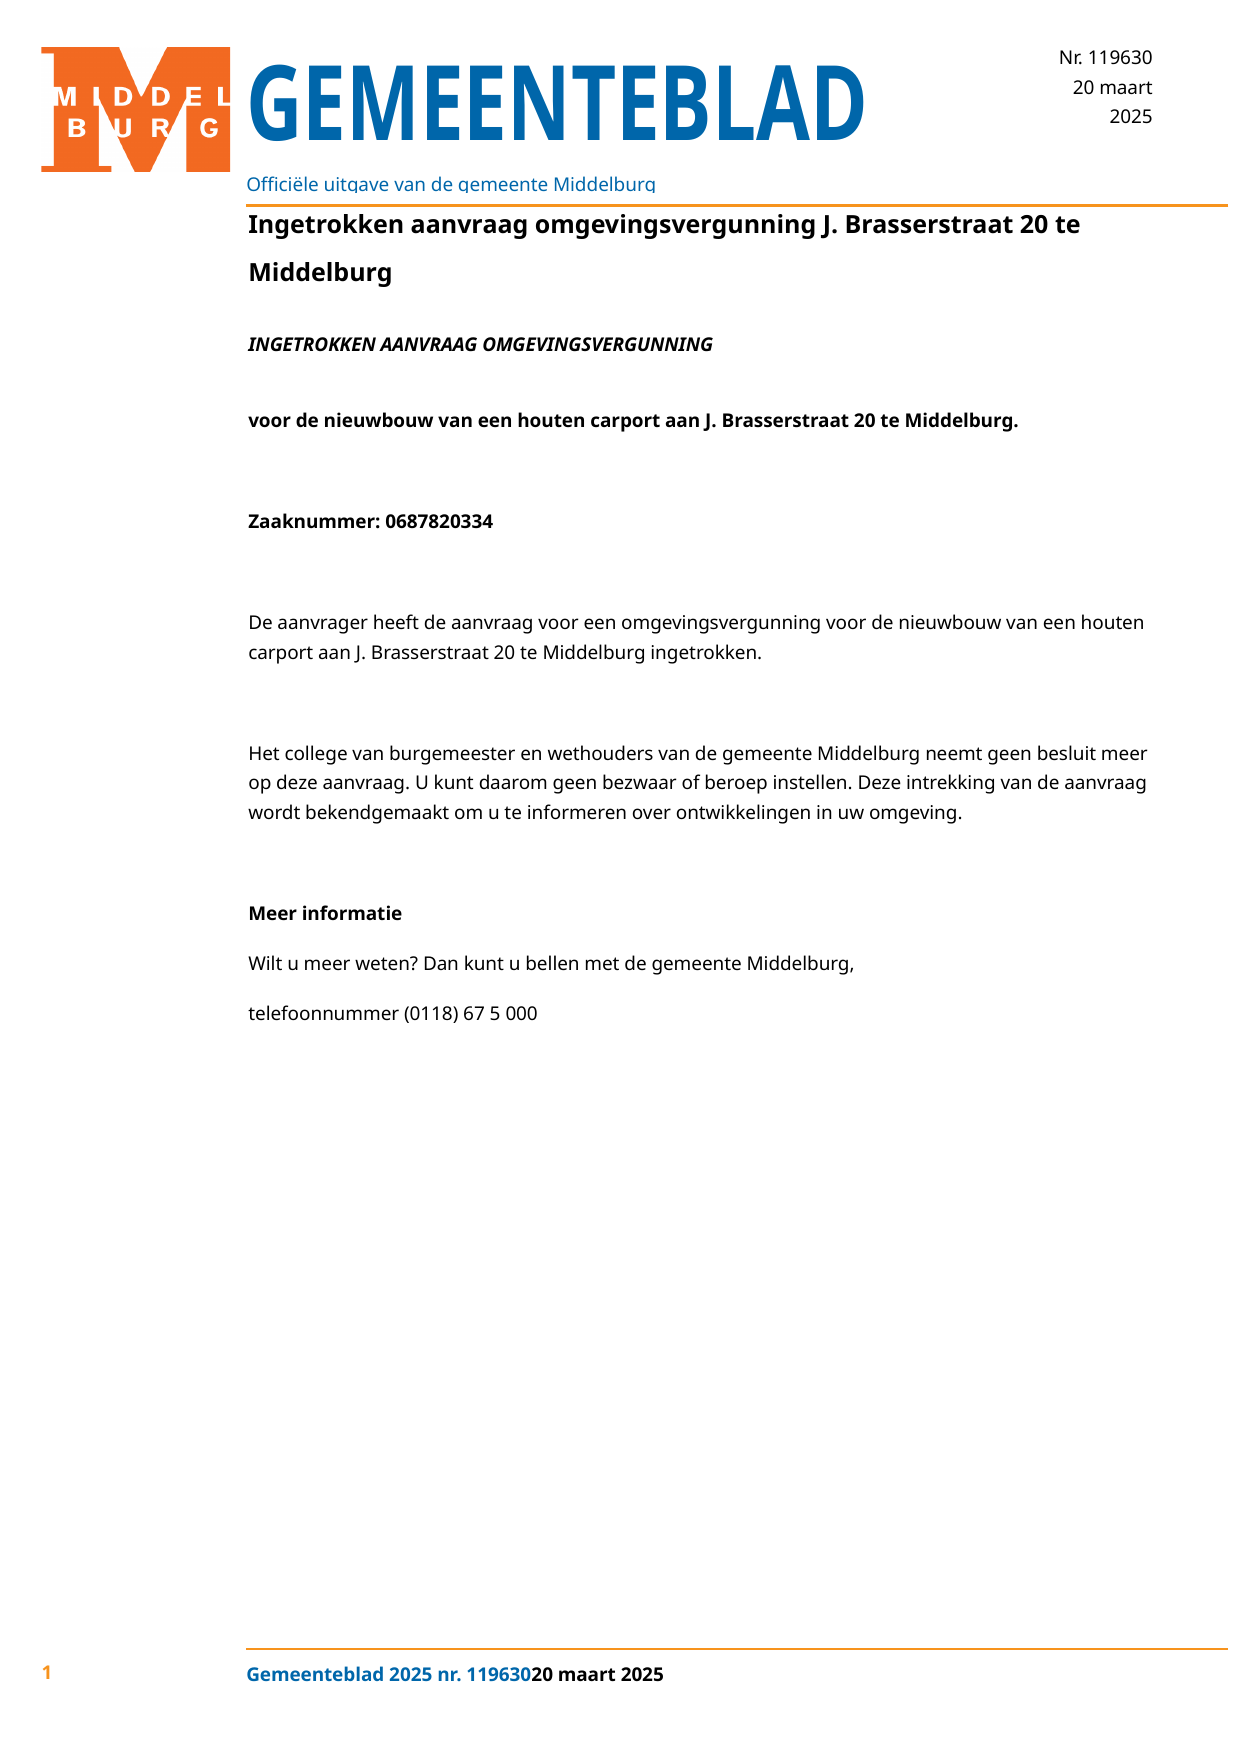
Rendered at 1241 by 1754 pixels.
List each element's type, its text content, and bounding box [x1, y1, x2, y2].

text Het college van burgemeester en wethouders van de gemeente Middelburg neemt geen besluit meer op deze aanvraag. U kunt daarom geen bezwaar of beroep instellen. Deze intrekking van de aanvraag wordt bekendgemaakt om u te informeren over ontwikkelingen in uw omgeving. [248, 740, 1152, 824]
text INGETROKKEN AANVRAAG OMGEVINGSVERGUNNING [248, 331, 1152, 357]
text Wilt u meer weten? Dan kunt u bellen met de gemeente Middelburg, [248, 950, 1152, 976]
text voor de nieuwbouw van een houten carport aan J. Brasserstraat 20 te Middelburg. [248, 408, 1152, 433]
text telefoonnummer (0118) 67 5 000 [248, 1001, 1152, 1026]
text Zaaknummer: 0687820334 [248, 508, 1152, 534]
picture [41, 47, 231, 172]
text De aanvrager heeft de aanvraag voor een omgevingsvergunning voor de nieuwbouw van een houten carport aan J. Brasserstraat 20 te Middelburg ingetrokken. [248, 609, 1152, 664]
text Ingetrokken aanvraag omgevingsvergunning J. Brasserstraat 20 te Middelburg [248, 207, 1152, 288]
text Meer informatie [248, 900, 1152, 925]
